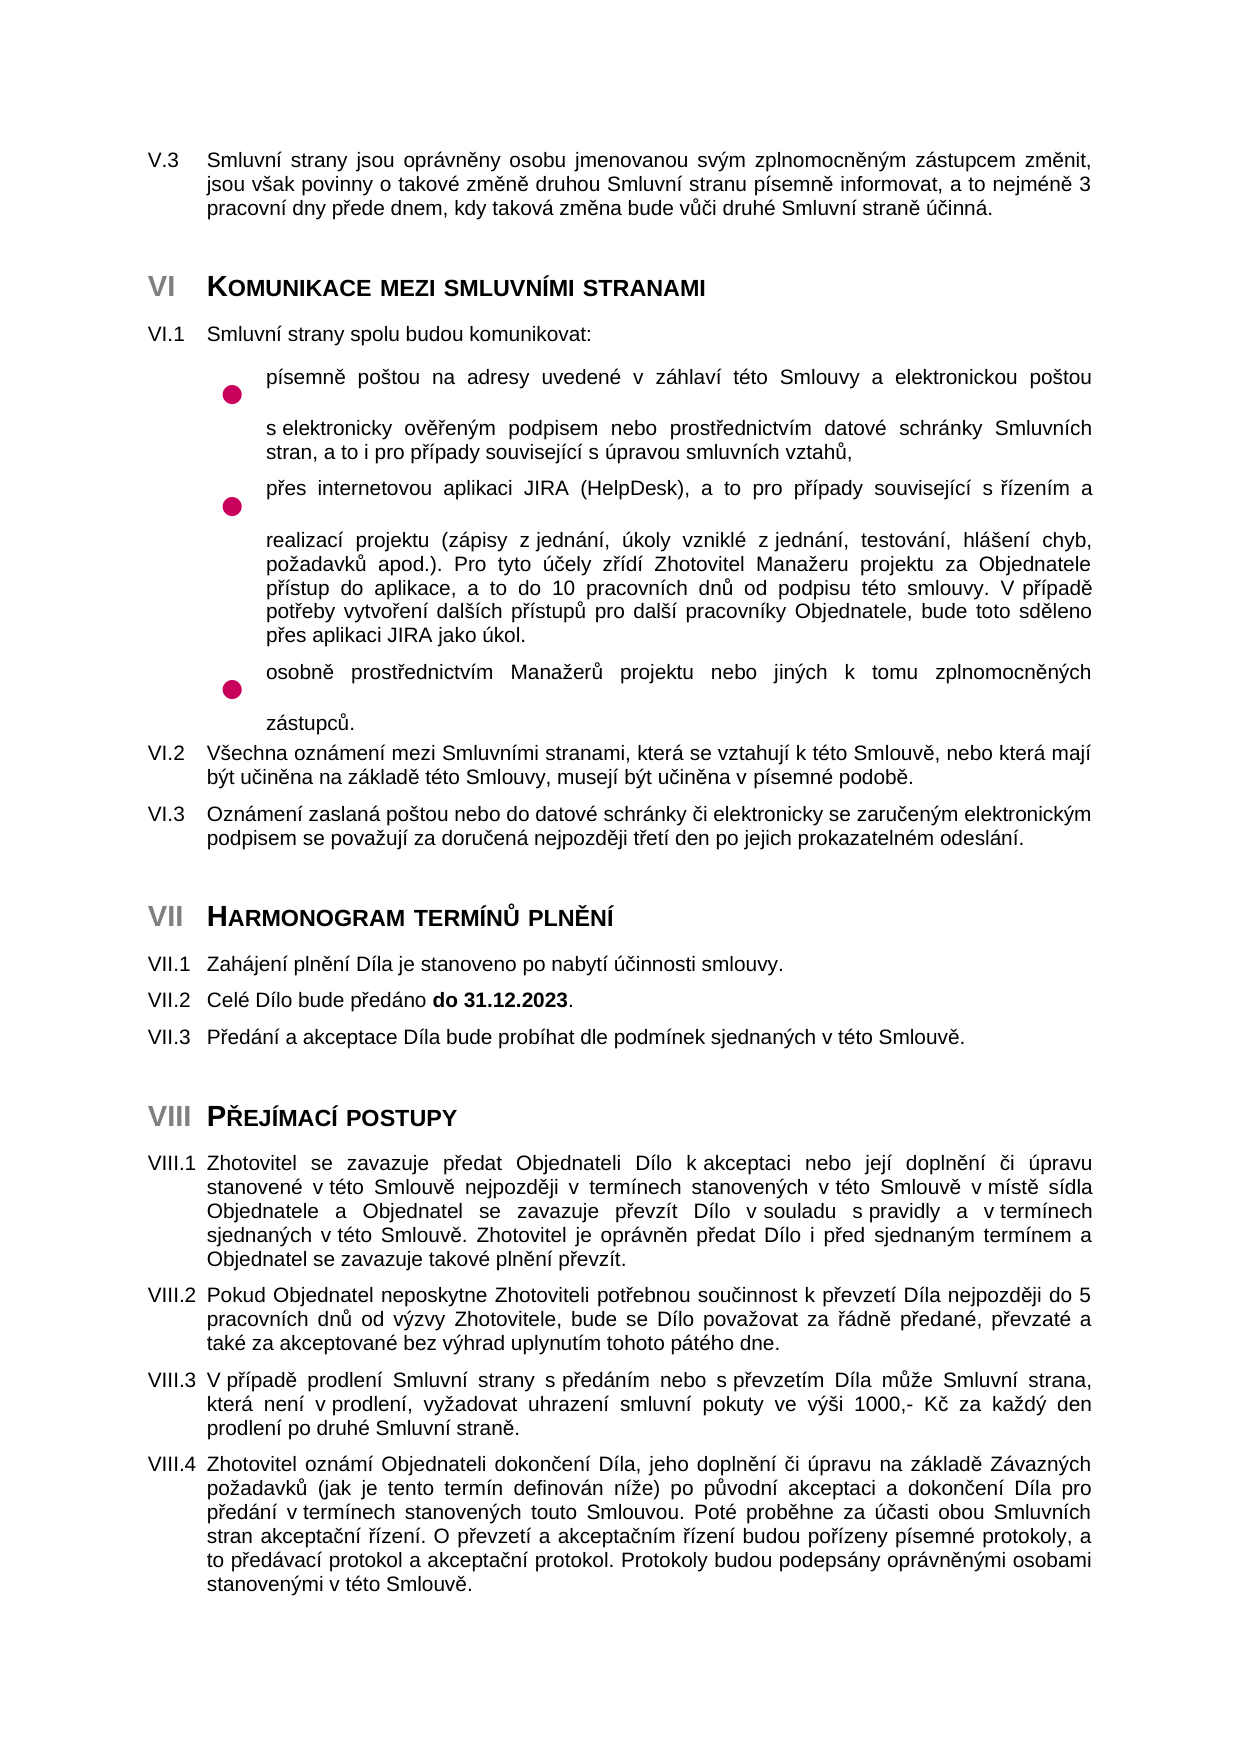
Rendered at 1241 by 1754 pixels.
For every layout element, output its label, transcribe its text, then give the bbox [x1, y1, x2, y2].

list Oznámení zaslaná poštou nebo do datové schránky či elektronicky se zaručeným elektronickým podpisem se považují za doručená nejpozději třetí den po jejich prokazatelném odeslání. [148, 802, 1093, 849]
list osobně prostřednictvím Manažerů projektu nebo jiných k tomu zplnomocněných zástupců. [221, 660, 1093, 735]
list Pokud Objednatel neposkytne Zhotoviteli potřebnou součinnost k převzetí Díla nejpozději do 5 pracovních dnů od výzvy Zhotovitele, bude se Dílo považovat za řádně předané, převzaté a také za akceptované bez výhrad uplynutím tohoto pátého dne. [148, 1283, 1093, 1355]
list Zahájení plnění Díla je stanoveno po nabytí účinnosti smlouvy. [148, 952, 1093, 976]
list Zhotovitel oznámí Objednateli dokončení Díla, jeho doplnění či úpravu na základě Závazných požadavků (jak je tento termín definován níže) po původní akceptaci a dokončení Díla pro předání v termínech stanovených touto Smlouvou. Poté proběhne za účasti obou Smluvních stran akceptační řízení. O převzetí a akceptačním řízení budou pořízeny písemné protokoly, a to předávací protokol a akceptační protokol. Protokoly budou podepsány oprávněnými osobami stanovenými v této Smlouvě. [148, 1452, 1093, 1596]
list Smluvní strany spolu budou komunikovat: [148, 322, 1093, 346]
list Zhotovitel se zavazuje předat Objednateli Dílo k akceptaci nebo její doplnění či úpravu stanovené v této Smlouvě nejpozději v termínech stanovených v této Smlouvě v místě sídla Objednatele a Objednatel se zavazuje převzít Dílo v souladu s pravidly a v termínech sjednaných v této Smlouvě. Zhotovitel je oprávněn předat Dílo i před sjednaným termínem a Objednatel se zavazuje takové plnění převzít. [148, 1151, 1093, 1271]
list Předání a akceptace Díla bude probíhat dle podmínek sjednaných v této Smlouvě. [148, 1025, 1093, 1049]
list Všechna oznámení mezi Smluvními stranami, která se vztahují k této Smlouvě, nebo která mají být učiněna na základě této Smlouvy, musejí být učiněna v písemné podobě. [148, 741, 1093, 789]
list přes internetovou aplikaci JIRA (HelpDesk), a to pro případy související s řízením a realizací projektu (zápisy z jednání, úkoly vzniklé z jednání, testování, hlášení chyb, požadavků apod.). Pro tyto účely zřídí Zhotovitel Manažeru projektu za Objednatele přístup do aplikace, a to do 10 pracovních dnů od podpisu této smlouvy. V případě potřeby vytvoření dalších přístupů pro další pracovníky Objednatele, bude toto sděleno přes aplikaci JIRA jako úkol. [221, 476, 1093, 647]
list V případě prodlení Smluvní strany s předáním nebo s převzetím Díla může Smluvní strana, která není v prodlení, vyžadovat uhrazení smluvní pokuty ve výši 1000,- Kč za každý den prodlení po druhé Smluvní straně. [148, 1368, 1093, 1439]
list Komunikace mezi smluvními stranami [148, 269, 1093, 303]
list písemně poštou na adresy uvedené v záhlaví této Smlouvy a elektronickou poštou s elektronicky ověřeným podpisem nebo prostřednictvím datové schránky Smluvních stran, a to i pro případy související s úpravou smluvních vztahů, [221, 364, 1093, 464]
list Přejímací postupy [148, 1099, 1093, 1132]
list Harmonogram termínů plnění [148, 899, 1093, 933]
list Smluvní strany jsou oprávněny osobu jmenovanou svým zplnomocněným zástupcem změnit, jsou však povinny o takové změně druhou Smluvní stranu písemně informovat, a to nejméně 3 pracovní dny přede dnem, kdy taková změna bude vůči druhé Smluvní straně účinná. [148, 148, 1093, 219]
list Celé Dílo bude předáno do 31.12.2023. [148, 988, 1093, 1012]
